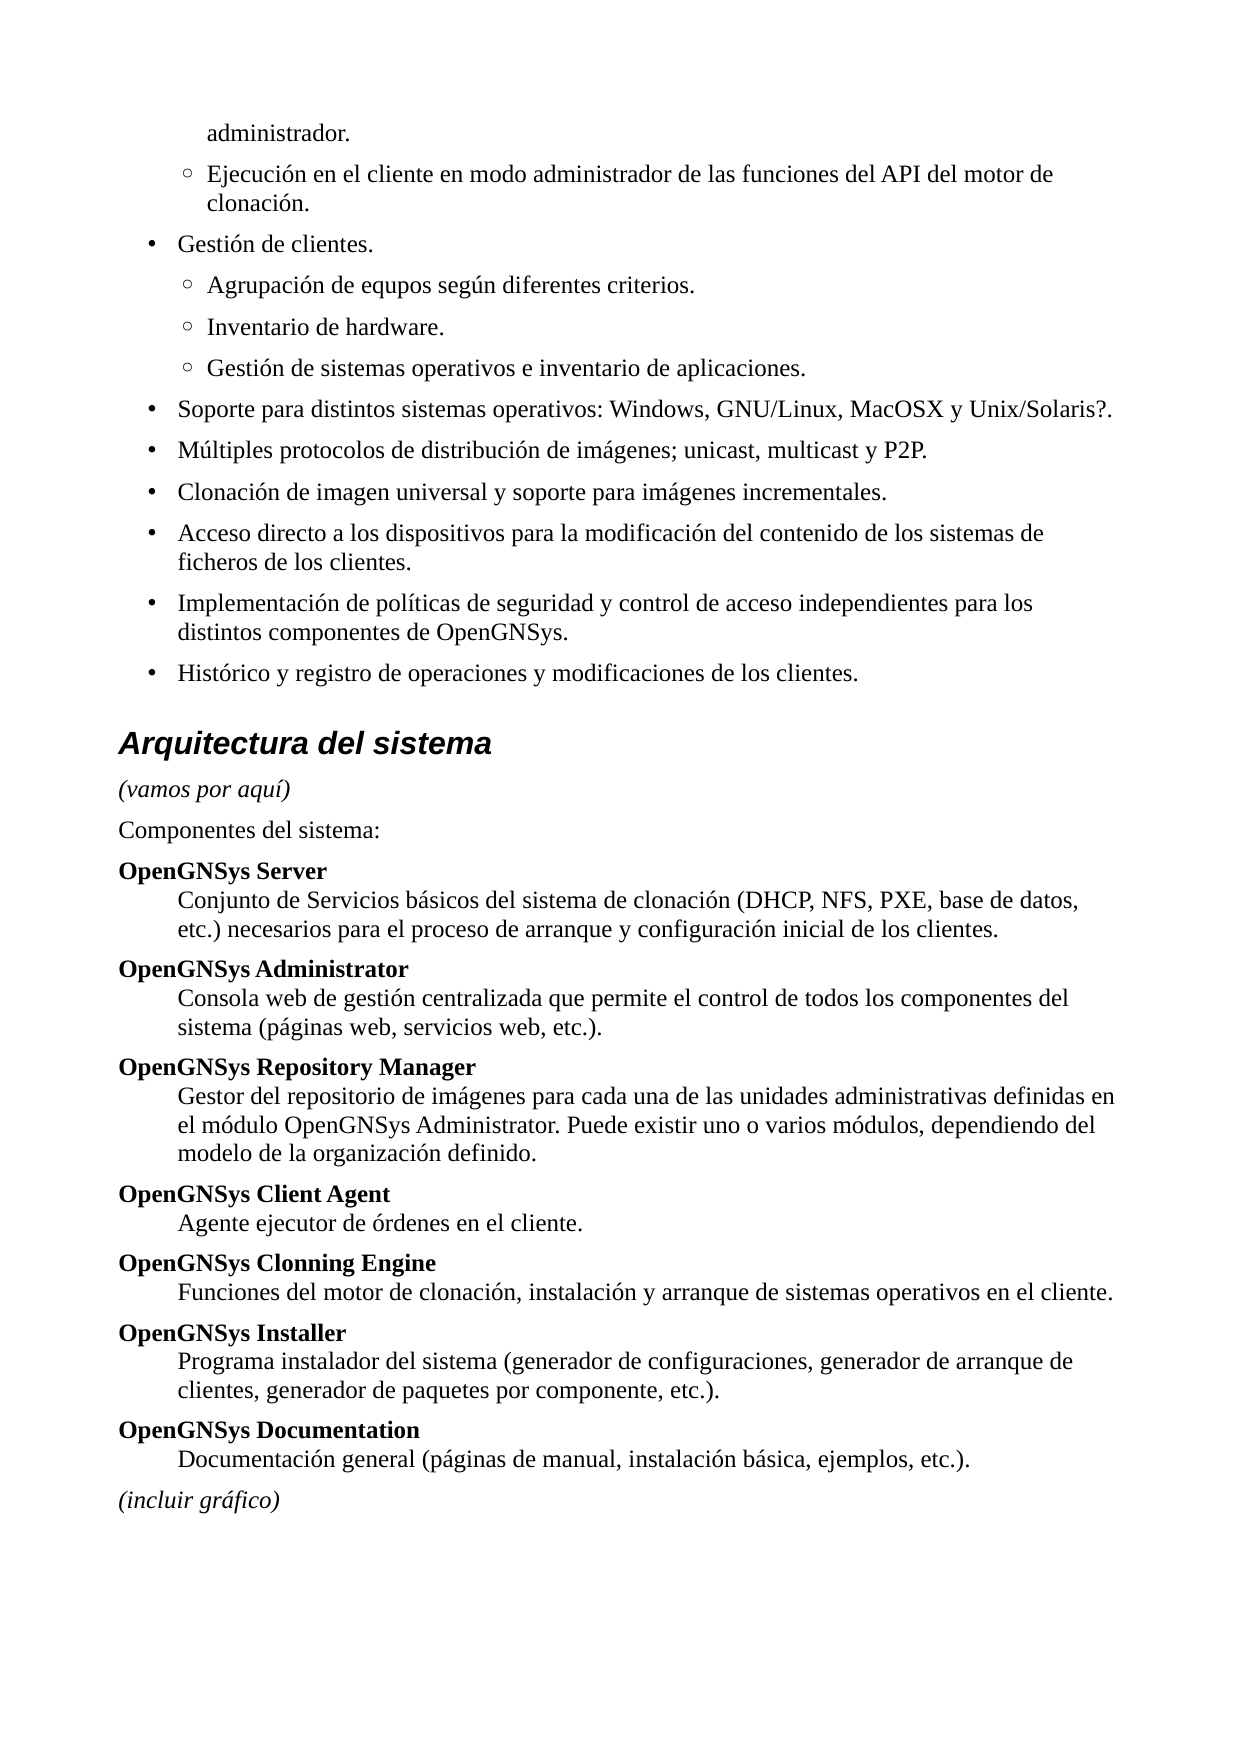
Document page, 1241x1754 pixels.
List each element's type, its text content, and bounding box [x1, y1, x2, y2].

list administrador. [177, 118, 1122, 147]
text Funciones del motor de clonación, instalación y arranque de sistemas operativos en el cliente. [177, 1277, 1122, 1306]
subtitle Arquitectura del sistema [118, 724, 1122, 761]
list Múltiples protocolos de distribución de imágenes; unicast, multicast y P2P. [148, 436, 1122, 464]
list Gestión de sistemas operativos e inventario de aplicaciones. [177, 353, 1122, 382]
text OpenGNSys Administrator [118, 954, 1122, 983]
list Agrupación de equpos según diferentes criterios. [177, 271, 1122, 299]
text Conjunto de Servicios básicos del sistema de clonación (DHCP, NFS, PXE, base de datos, etc.) necesarios para el proceso de arranque y configuración inicial de los clientes. [177, 885, 1122, 942]
text Programa instalador del sistema (generador de configuraciones, generador de arranque de clientes, generador de paquetes por componente, etc.). [177, 1346, 1122, 1404]
list Clonación de imagen universal y soporte para imágenes incrementales. [148, 477, 1122, 506]
list Soporte para distintos sistemas operativos: Windows, GNU/Linux, MacOSX y Unix/Solaris?. [148, 394, 1122, 423]
text OpenGNSys Clonning Engine [118, 1248, 1122, 1277]
text Componentes del sistema: [118, 815, 1122, 844]
text (vamos por aquí) [118, 774, 1122, 802]
text Consola web de gestión centralizada que permite el control de todos los componentes del sistema (páginas web, servicios web, etc.). [177, 983, 1122, 1041]
text Gestor del repositorio de imágenes para cada una de las unidades administrativas definidas en el módulo OpenGNSys Administrator. Puede existir uno o varios módulos, dependiendo del modelo de la organización definido. [177, 1081, 1122, 1167]
list Gestión de clientes. [148, 229, 1122, 258]
text OpenGNSys Documentation [118, 1416, 1122, 1444]
text OpenGNSys Installer [118, 1318, 1122, 1346]
text OpenGNSys Server [118, 856, 1122, 885]
text OpenGNSys Repository Manager [118, 1052, 1122, 1081]
text Agente ejecutor de órdenes en el cliente. [177, 1208, 1122, 1237]
list Acceso directo a los dispositivos para la modificación del contenido de los sistemas de ficheros de los clientes. [148, 518, 1122, 576]
list Inventario de hardware. [177, 312, 1122, 341]
text OpenGNSys Client Agent [118, 1179, 1122, 1208]
list Implementación de políticas de seguridad y control de acceso independientes para los distintos componentes de OpenGNSys. [148, 588, 1122, 646]
list Histórico y registro de operaciones y modificaciones de los clientes. [148, 658, 1122, 687]
text (incluir gráfico) [118, 1485, 1122, 1514]
list Ejecución en el cliente en modo administrador de las funciones del API del motor de clonación. [177, 159, 1122, 217]
text Documentación general (páginas de manual, instalación básica, ejemplos, etc.). [177, 1444, 1122, 1473]
